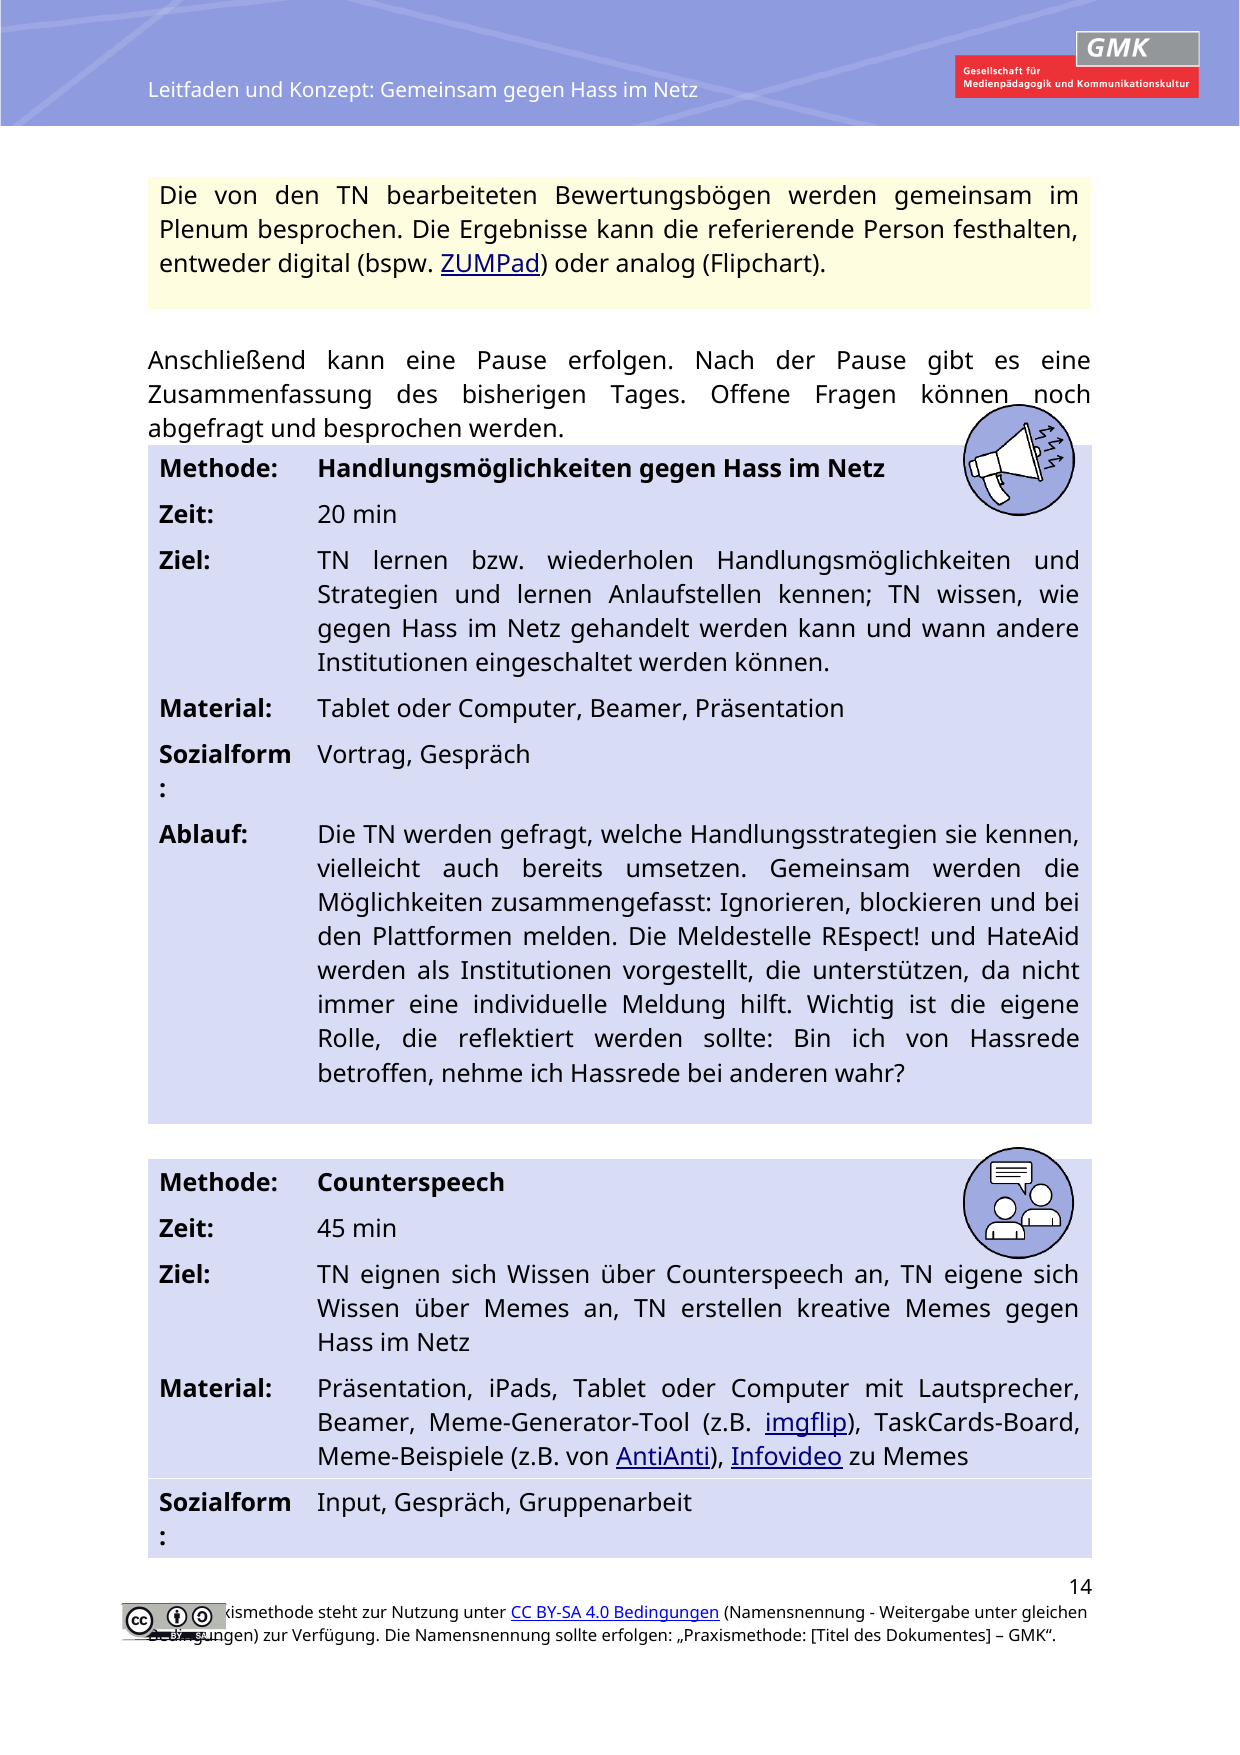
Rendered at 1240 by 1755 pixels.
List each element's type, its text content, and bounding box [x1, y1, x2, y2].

table_cell Präsentation, iPads, Tablet oder Computer mit Lautsprecher, Beamer, Meme-Generator-Tool (z.B. imgflip), TaskCards-Board, Meme-Beispiele (z.B. von AntiAnti), Infovideo zu Memes [306, 1364, 1092, 1478]
table_cell Input, Gespräch, Gruppenarbeit [306, 1479, 1092, 1558]
table_cell TN eignen sich Wissen über Counterspeech an, TN eigene sich Wissen über Memes an, TN erstellen kreative Memes gegen Hass im Netz [306, 1250, 1092, 1364]
table_cell Material: [148, 685, 306, 731]
table_header Methode: [148, 445, 306, 491]
table_cell Ziel: [148, 537, 306, 685]
table_cell Zeit: [148, 1204, 306, 1250]
table_cell Ablauf: [148, 811, 306, 1124]
table_cell Sozialform: [148, 1479, 306, 1558]
table_cell Tablet oder Computer, Beamer, Präsentation [306, 685, 1092, 731]
table_header Handlungsmöglichkeiten gegen Hass im Netz [306, 445, 972, 491]
text Anschließend kann eine Pause erfolgen. Nach der Pause gibt es eine Zusammenfassung des bisherigen Tages. Offene Fragen können noch abgefragt und besprochen werden. [148, 343, 1092, 445]
table_cell TN lernen bzw. wiederholen Handlungsmöglichkeiten und Strategien und lernen Anlaufstellen kennen; TN wissen, wie gegen Hass im Netz gehandelt werden kann und wann andere Institutionen eingeschaltet werden können. [306, 537, 1092, 685]
table_cell Material: [148, 1364, 306, 1478]
table_header Methode: [148, 1159, 306, 1204]
table_cell Vortrag, Gespräch [306, 731, 1092, 811]
table_header [1054, 1159, 1092, 1204]
table_cell Ziel: [148, 1250, 306, 1364]
table_cell Sozialform: [148, 731, 306, 811]
table_cell Zeit: [148, 491, 306, 537]
table_header [1066, 445, 1092, 491]
table_header Counterspeech [306, 1159, 983, 1204]
table_cell [1050, 1204, 1092, 1250]
table_header Die von den TN bearbeiteten Bewertungsbögen werden gemeinsam im Plenum besprochen. Die Ergebnisse kann die referierende Person festhalten, entweder digital (bspw. ZUMPad) oder analog (Flipchart). [148, 177, 1091, 309]
table_cell 20 min [306, 491, 1092, 537]
table_cell 45 min [306, 1204, 987, 1250]
table_cell Die TN werden gefragt, welche Handlungsstrategien sie kennen, vielleicht auch bereits umsetzen. Gemeinsam werden die Möglichkeiten zusammengefasst: Ignorieren, blockieren und bei den Plattformen melden. Die Meldestelle REspect! und HateAid werden als Institutionen vorgestellt, die unterstützen, da nicht immer eine individuelle Meldung hilft. Wichtig ist die eigene Rolle, die reflektiert werden sollte: Bin ich von Hassrede betroffen, nehme ich Hassrede bei anderen wahr? [306, 811, 1092, 1124]
